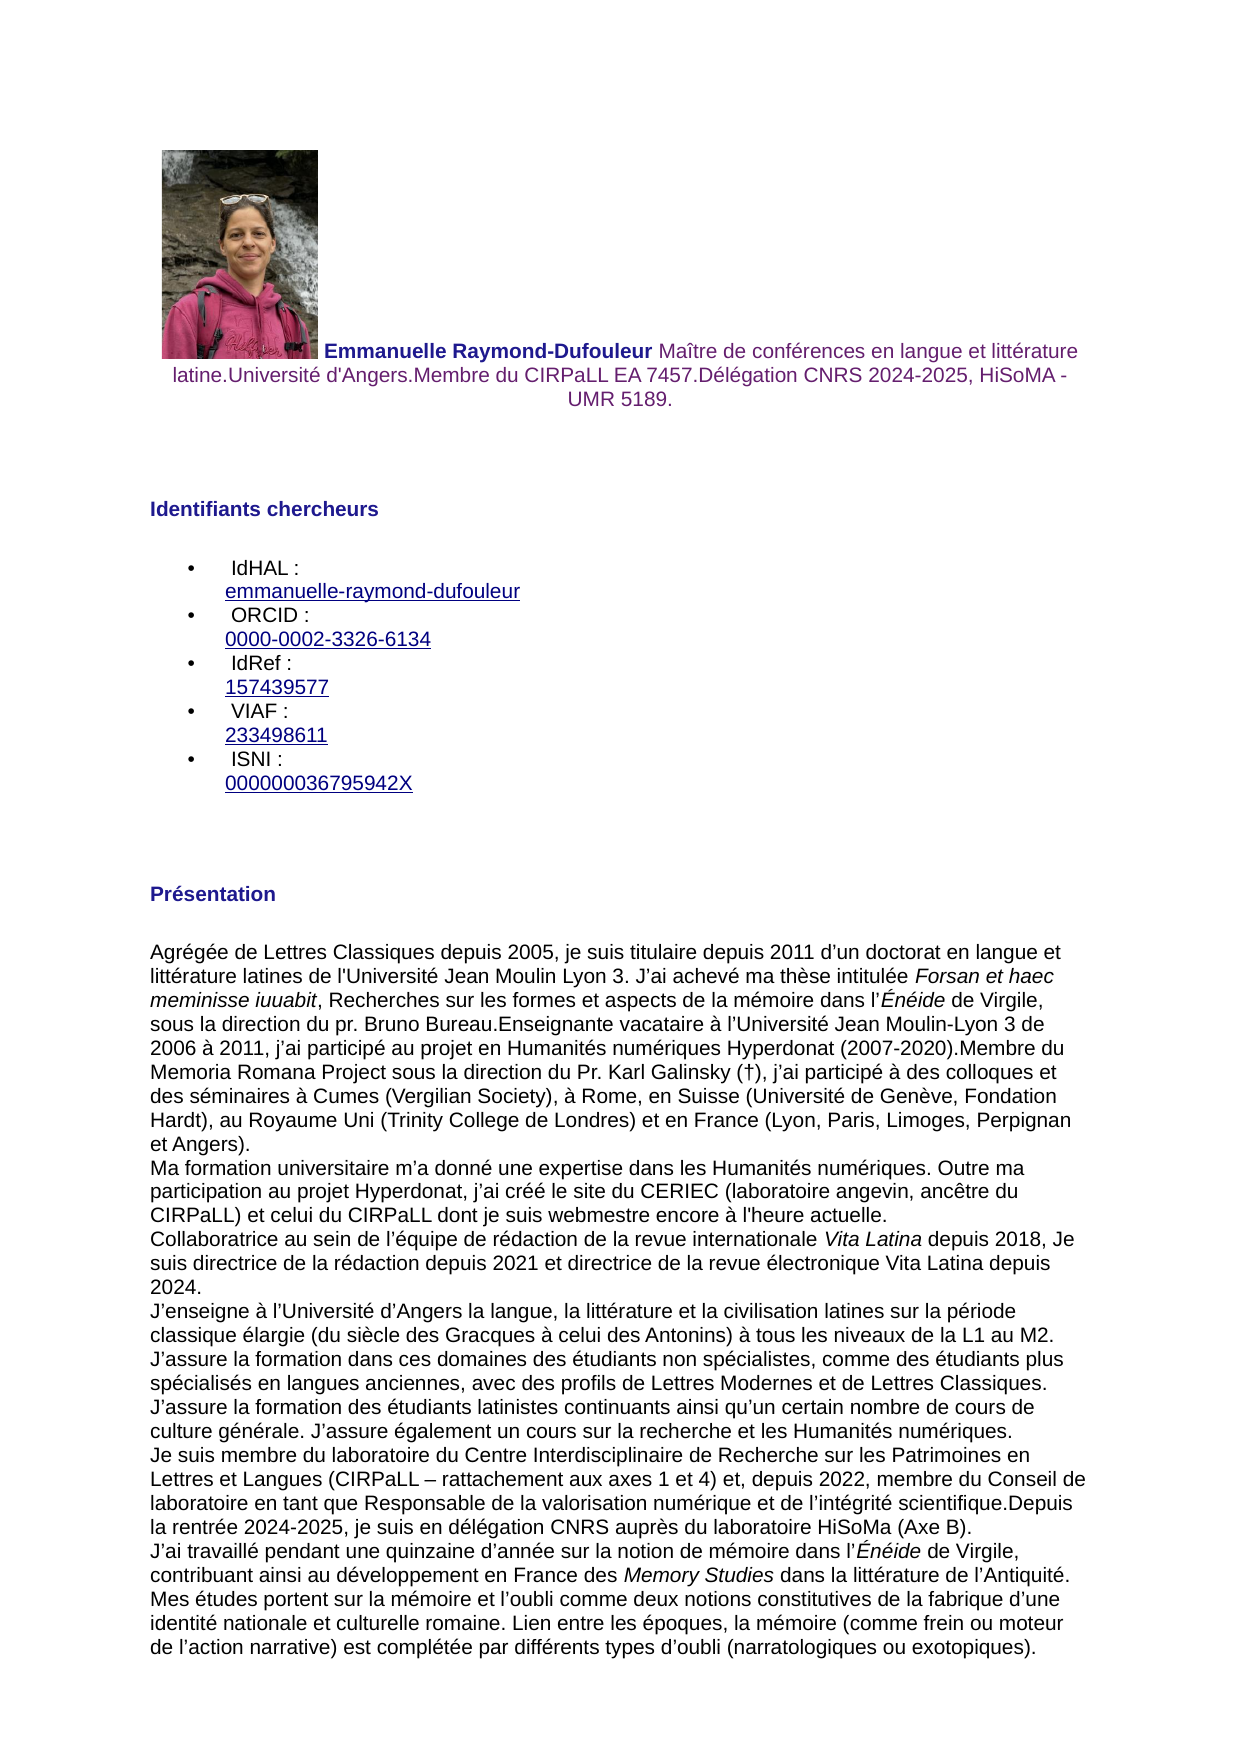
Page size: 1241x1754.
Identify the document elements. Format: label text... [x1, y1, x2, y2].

list 233498611 [187, 723, 1090, 747]
text Je suis membre du laboratoire du Centre Interdisciplinaire de Recherche sur les Patrimoines en Lettres et Langues (CIRPaLL – rattachement aux axes 1 et 4) et, depuis 2022, membre du Conseil de laboratoire en tant que Responsable de la valorisation numérique et de l’intégrité scientifique.Depuis la rentrée 2024-2025, je suis en délégation CNRS auprès du laboratoire HiSoMa (Axe B). [150, 1443, 1090, 1539]
list 0000-0002-3326-6134 [187, 627, 1090, 651]
text Ma formation universitaire m’a donné une expertise dans les Humanités numériques. Outre ma participation au projet Hyperdonat, j’ai créé le site du CERIEC (laboratoire angevin, ancêtre du CIRPaLL) et celui du CIRPaLL dont je suis webmestre encore à l'heure actuelle. [150, 1155, 1090, 1227]
list 157439577 [187, 675, 1090, 699]
text Agrégée de Lettres Classiques depuis 2005, je suis titulaire depuis 2011 d’un doctorat en langue et littérature latines de l'Université Jean Moulin Lyon 3. J’ai achevé ma thèse intitulée Forsan et haec meminisse iuuabit, Recherches sur les formes et aspects de la mémoire dans l’Énéide de Virgile, sous la direction du pr. Bruno Bureau.Enseignante vacataire à l’Université Jean Moulin-Lyon 3 de 2006 à 2011, j’ai participé au projet en Humanités numériques Hyperdonat (2007-2020).Membre du Memoria Romana Project sous la direction du Pr. Karl Galinsky (†), j’ai participé à des colloques et des séminaires à Cumes (Vergilian Society), à Rome, en Suisse (Université de Genève, Fondation Hardt), au Royaume Uni (Trinity College de Londres) et en France (Lyon, Paris, Limoges, Perpignan et Angers). [150, 940, 1090, 1155]
list emmanuelle-raymond-dufouleur [187, 579, 1090, 603]
list ISNI : [187, 747, 1090, 771]
list VIAF : [187, 699, 1090, 723]
list ORCID : [187, 603, 1090, 627]
list IdHAL : [187, 555, 1090, 579]
subtitle Emmanuelle Raymond-Dufouleur Maître de conférences en langue et littérature latine.Université d'Angers.Membre du CIRPaLL EA 7457.Délégation CNRS 2024-2025, HiSoMA - UMR 5189. [150, 150, 1090, 411]
list IdRef : [187, 651, 1090, 675]
picture [161, 150, 318, 359]
subtitle Identifiants chercheurs [150, 497, 1090, 521]
text Collaboratrice au sein de l’équipe de rédaction de la revue internationale Vita Latina depuis 2018, Je suis directrice de la rédaction depuis 2021 et directrice de la revue électronique Vita Latina depuis 2024. [150, 1227, 1090, 1299]
list 000000036795942X [187, 771, 1090, 795]
text J’ai travaillé pendant une quinzaine d’année sur la notion de mémoire dans l’Énéide de Virgile, contribuant ainsi au développement en France des Memory Studies dans la littérature de l’Antiquité. Mes études portent sur la mémoire et l’oubli comme deux notions constitutives de la fabrique d’une identité nationale et culturelle romaine. Lien entre les époques, la mémoire (comme frein ou moteur de l’action narrative) est complétée par différents types d’oubli (narratologiques ou exotopiques). [150, 1539, 1090, 1658]
text J’enseigne à l’Université d’Angers la langue, la littérature et la civilisation latines sur la période classique élargie (du siècle des Gracques à celui des Antonins) à tous les niveaux de la L1 au M2. J’assure la formation dans ces domaines des étudiants non spécialistes, comme des étudiants plus spécialisés en langues anciennes, avec des profils de Lettres Modernes et de Lettres Classiques. J’assure la formation des étudiants latinistes continuants ainsi qu’un certain nombre de cours de culture générale. J’assure également un cours sur la recherche et les Humanités numériques. [150, 1299, 1090, 1443]
subtitle Présentation [150, 881, 1090, 905]
